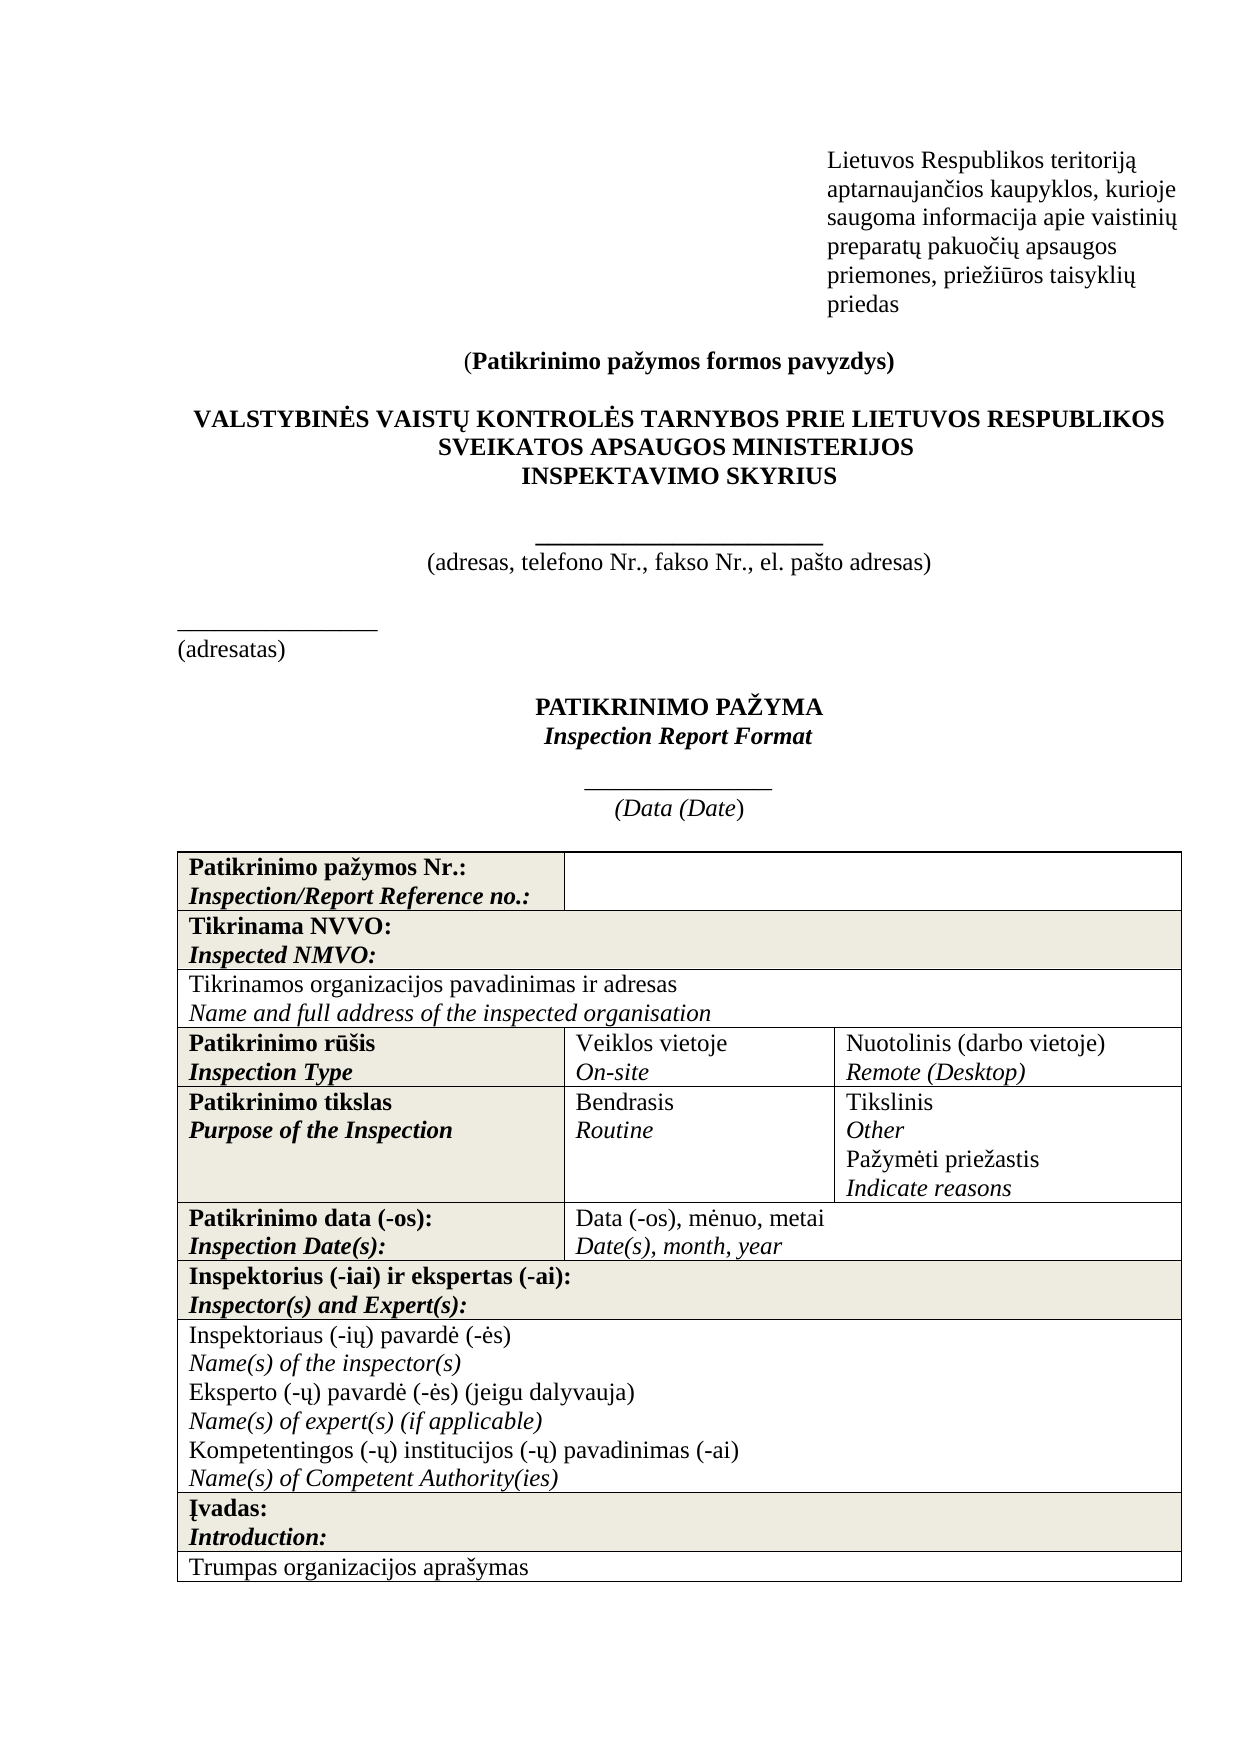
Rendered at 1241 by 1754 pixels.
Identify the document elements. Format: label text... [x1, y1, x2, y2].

table_cell Tikslinis Other Pažymėti priežastis Indicate reasons [835, 1087, 1181, 1202]
table_cell Nuotolinis (darbo vietoje) Remote (Desktop) [835, 1028, 1181, 1086]
table_cell Patikrinimo rūšis Inspection Type [178, 1028, 564, 1086]
text priemones, priežiūros taisyklių [827, 260, 1181, 289]
text _______________ [177, 764, 1181, 793]
text (adresatas) [177, 634, 1181, 662]
text Lietuvos Respublikos teritoriją [827, 145, 1181, 174]
text (Data (Date) [177, 793, 1181, 822]
text saugoma informacija apie vaistinių [827, 202, 1181, 231]
text Inspection Report Format [177, 720, 1181, 749]
table_cell Patikrinimo data (-os): Inspection Date(s): [178, 1203, 564, 1260]
text INSPEKTAVIMO SKYRIUS [177, 461, 1181, 490]
text ________________ [177, 605, 1181, 634]
table_cell Įvadas: Introduction: [178, 1493, 1181, 1551]
table_cell Veiklos vietoje On-site [565, 1028, 834, 1086]
table_cell Inspektoriaus (-ių) pavardė (-ės) Name(s) of the inspector(s) Eksperto (-ų) pavardė (-ės) (jeigu dalyvauja) Name(s) of expert(s) (if applicable) Kompetentingos (-ų) institucijos (-ų) pavadinimas (-ai) Name(s) of Competent Authority(ies) [178, 1320, 1181, 1492]
text VALSTYBINĖS VAISTŲ KONTROLĖS TARNYBOS PRIE LIETUVOS RESPUBLIKOS SVEIKATOS APSAUGOS MINISTERIJOS [177, 404, 1181, 461]
text (Patikrinimo pažymos formos pavyzdys) [177, 346, 1181, 375]
text priedas [827, 289, 1181, 317]
table_cell Data (-os), mėnuo, metai Date(s), month, year [565, 1203, 1181, 1260]
text preparatų pakuočių apsaugos [827, 231, 1181, 260]
table_header [565, 853, 1181, 910]
text (adresas, telefono Nr., fakso Nr., el. pašto adresas) [177, 547, 1181, 576]
text _______________________ [177, 519, 1181, 547]
table_cell Trumpas organizacijos aprašymas [178, 1552, 1181, 1581]
table_cell Tikrinama NVVO: Inspected NMVO: [178, 911, 1181, 968]
table_cell Bendrasis Routine [565, 1087, 834, 1202]
text aptarnaujančios kaupyklos, kurioje [827, 174, 1181, 202]
table_cell Inspektorius (-iai) ir ekspertas (-ai): Inspector(s) and Expert(s): [178, 1261, 1181, 1319]
table_header Patikrinimo pažymos Nr.: Inspection/Report Reference no.: [178, 853, 564, 910]
text PATIKRINIMO PAŽYMA [177, 691, 1181, 720]
table_cell Patikrinimo tikslas Purpose of the Inspection [178, 1087, 564, 1202]
table_cell Tikrinamos organizacijos pavadinimas ir adresas Name and full address of the inspected organisation [178, 970, 1181, 1027]
